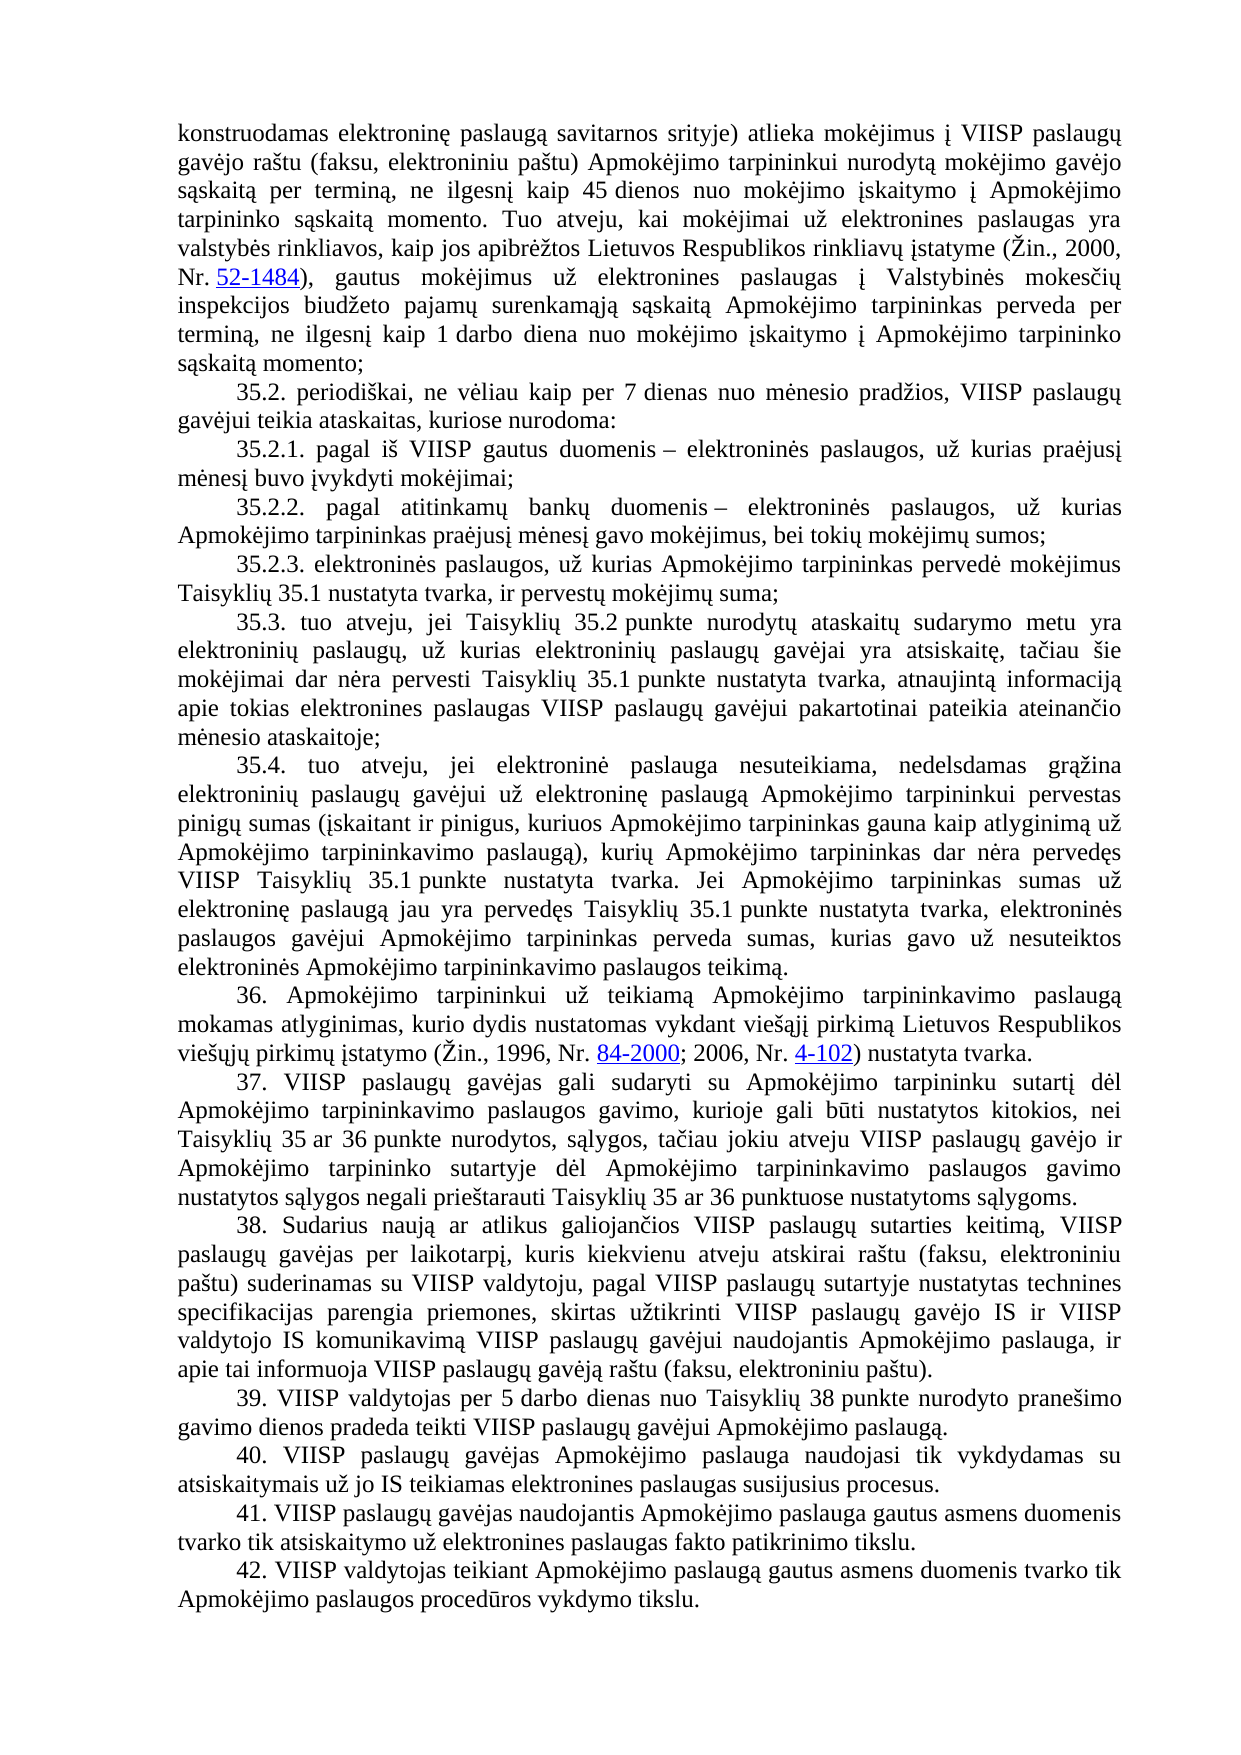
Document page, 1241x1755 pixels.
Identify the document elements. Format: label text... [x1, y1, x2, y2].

text 36. Apmokėjimo tarpininkui už teikiamą Apmokėjimo tarpininkavimo paslaugą mokamas atlyginimas, kurio dydis nustatomas vykdant viešąjį pirkimą Lietuvos Respublikos viešųjų pirkimų įstatymo (Žin., 1996, Nr. 84-2000; 2006, Nr. 4-102) nustatyta tvarka. [177, 981, 1122, 1067]
text 35.3. tuo atveju, jei Taisyklių 35.2 punkte nurodytų ataskaitų sudarymo metu yra elektroninių paslaugų, už kurias elektroninių paslaugų gavėjai yra atsiskaitę, tačiau šie mokėjimai dar nėra pervesti Taisyklių 35.1 punkte nustatyta tvarka, atnaujintą informaciją apie tokias elektronines paslaugas VIISP paslaugų gavėjui pakartotinai pateikia ateinančio mėnesio ataskaitoje; [177, 607, 1122, 751]
text 37. VIISP paslaugų gavėjas gali sudaryti su Apmokėjimo tarpininku sutartį dėl Apmokėjimo tarpininkavimo paslaugos gavimo, kurioje gali būti nustatytos kitokios, nei Taisyklių 35 ar 36 punkte nurodytos, sąlygos, tačiau jokiu atveju VIISP paslaugų gavėjo ir Apmokėjimo tarpininko sutartyje dėl Apmokėjimo tarpininkavimo paslaugos gavimo nustatytos sąlygos negali prieštarauti Taisyklių 35 ar 36 punktuose nustatytoms sąlygoms. [177, 1067, 1122, 1211]
text 35.2.2. pagal atitinkamų bankų duomenis – elektroninės paslaugos, už kurias Apmokėjimo tarpininkas praėjusį mėnesį gavo mokėjimus, bei tokių mokėjimų sumos; [177, 492, 1122, 549]
text 35.2. periodiškai, ne vėliau kaip per 7 dienas nuo mėnesio pradžios, VIISP paslaugų gavėjui teikia ataskaitas, kuriose nurodoma: [177, 377, 1122, 434]
text konstruodamas elektroninę paslaugą savitarnos srityje) atlieka mokėjimus į VIISP paslaugų gavėjo raštu (faksu, elektroniniu paštu) Apmokėjimo tarpininkui nurodytą mokėjimo gavėjo sąskaitą per terminą, ne ilgesnį kaip 45 dienos nuo mokėjimo įskaitymo į Apmokėjimo tarpininko sąskaitą momento. Tuo atveju, kai mokėjimai už elektronines paslaugas yra valstybės rinkliavos, kaip jos apibrėžtos Lietuvos Respublikos rinkliavų įstatyme (Žin., 2000, Nr. 52-1484), gautus mokėjimus už elektronines paslaugas į Valstybinės mokesčių inspekcijos biudžeto pajamų surenkamąją sąskaitą Apmokėjimo tarpininkas perveda per terminą, ne ilgesnį kaip 1 darbo diena nuo mokėjimo įskaitymo į Apmokėjimo tarpininko sąskaitą momento; [177, 118, 1122, 377]
text 38. Sudarius naują ar atlikus galiojančios VIISP paslaugų sutarties keitimą, VIISP paslaugų gavėjas per laikotarpį, kuris kiekvienu atveju atskirai raštu (faksu, elektroniniu paštu) suderinamas su VIISP valdytoju, pagal VIISP paslaugų sutartyje nustatytas technines specifikacijas parengia priemones, skirtas užtikrinti VIISP paslaugų gavėjo IS ir VIISP valdytojo IS komunikavimą VIISP paslaugų gavėjui naudojantis Apmokėjimo paslauga, ir apie tai informuoja VIISP paslaugų gavėją raštu (faksu, elektroniniu paštu). [177, 1211, 1122, 1383]
text 35.4. tuo atveju, jei elektroninė paslauga nesuteikiama, nedelsdamas grąžina elektroninių paslaugų gavėjui už elektroninę paslaugą Apmokėjimo tarpininkui pervestas pinigų sumas (įskaitant ir pinigus, kuriuos Apmokėjimo tarpininkas gauna kaip atlyginimą už Apmokėjimo tarpininkavimo paslaugą), kurių Apmokėjimo tarpininkas dar nėra pervedęs VIISP Taisyklių 35.1 punkte nustatyta tvarka. Jei Apmokėjimo tarpininkas sumas už elektroninę paslaugą jau yra pervedęs Taisyklių 35.1 punkte nustatyta tvarka, elektroninės paslaugos gavėjui Apmokėjimo tarpininkas perveda sumas, kurias gavo už nesuteiktos elektroninės Apmokėjimo tarpininkavimo paslaugos teikimą. [177, 751, 1122, 981]
text 35.2.1. pagal iš VIISP gautus duomenis – elektroninės paslaugos, už kurias praėjusį mėnesį buvo įvykdyti mokėjimai; [177, 434, 1122, 492]
text 40. VIISP paslaugų gavėjas Apmokėjimo paslauga naudojasi tik vykdydamas su atsiskaitymais už jo IS teikiamas elektronines paslaugas susijusius procesus. [177, 1441, 1122, 1498]
text 39. VIISP valdytojas per 5 darbo dienas nuo Taisyklių 38 punkte nurodyto pranešimo gavimo dienos pradeda teikti VIISP paslaugų gavėjui Apmokėjimo paslaugą. [177, 1383, 1122, 1441]
text 35.2.3. elektroninės paslaugos, už kurias Apmokėjimo tarpininkas pervedė mokėjimus Taisyklių 35.1 nustatyta tvarka, ir pervestų mokėjimų suma; [177, 549, 1122, 607]
text 41. VIISP paslaugų gavėjas naudojantis Apmokėjimo paslauga gautus asmens duomenis tvarko tik atsiskaitymo už elektronines paslaugas fakto patikrinimo tikslu. [177, 1498, 1122, 1556]
text 42. VIISP valdytojas teikiant Apmokėjimo paslaugą gautus asmens duomenis tvarko tik Apmokėjimo paslaugos procedūros vykdymo tikslu. [177, 1556, 1122, 1613]
